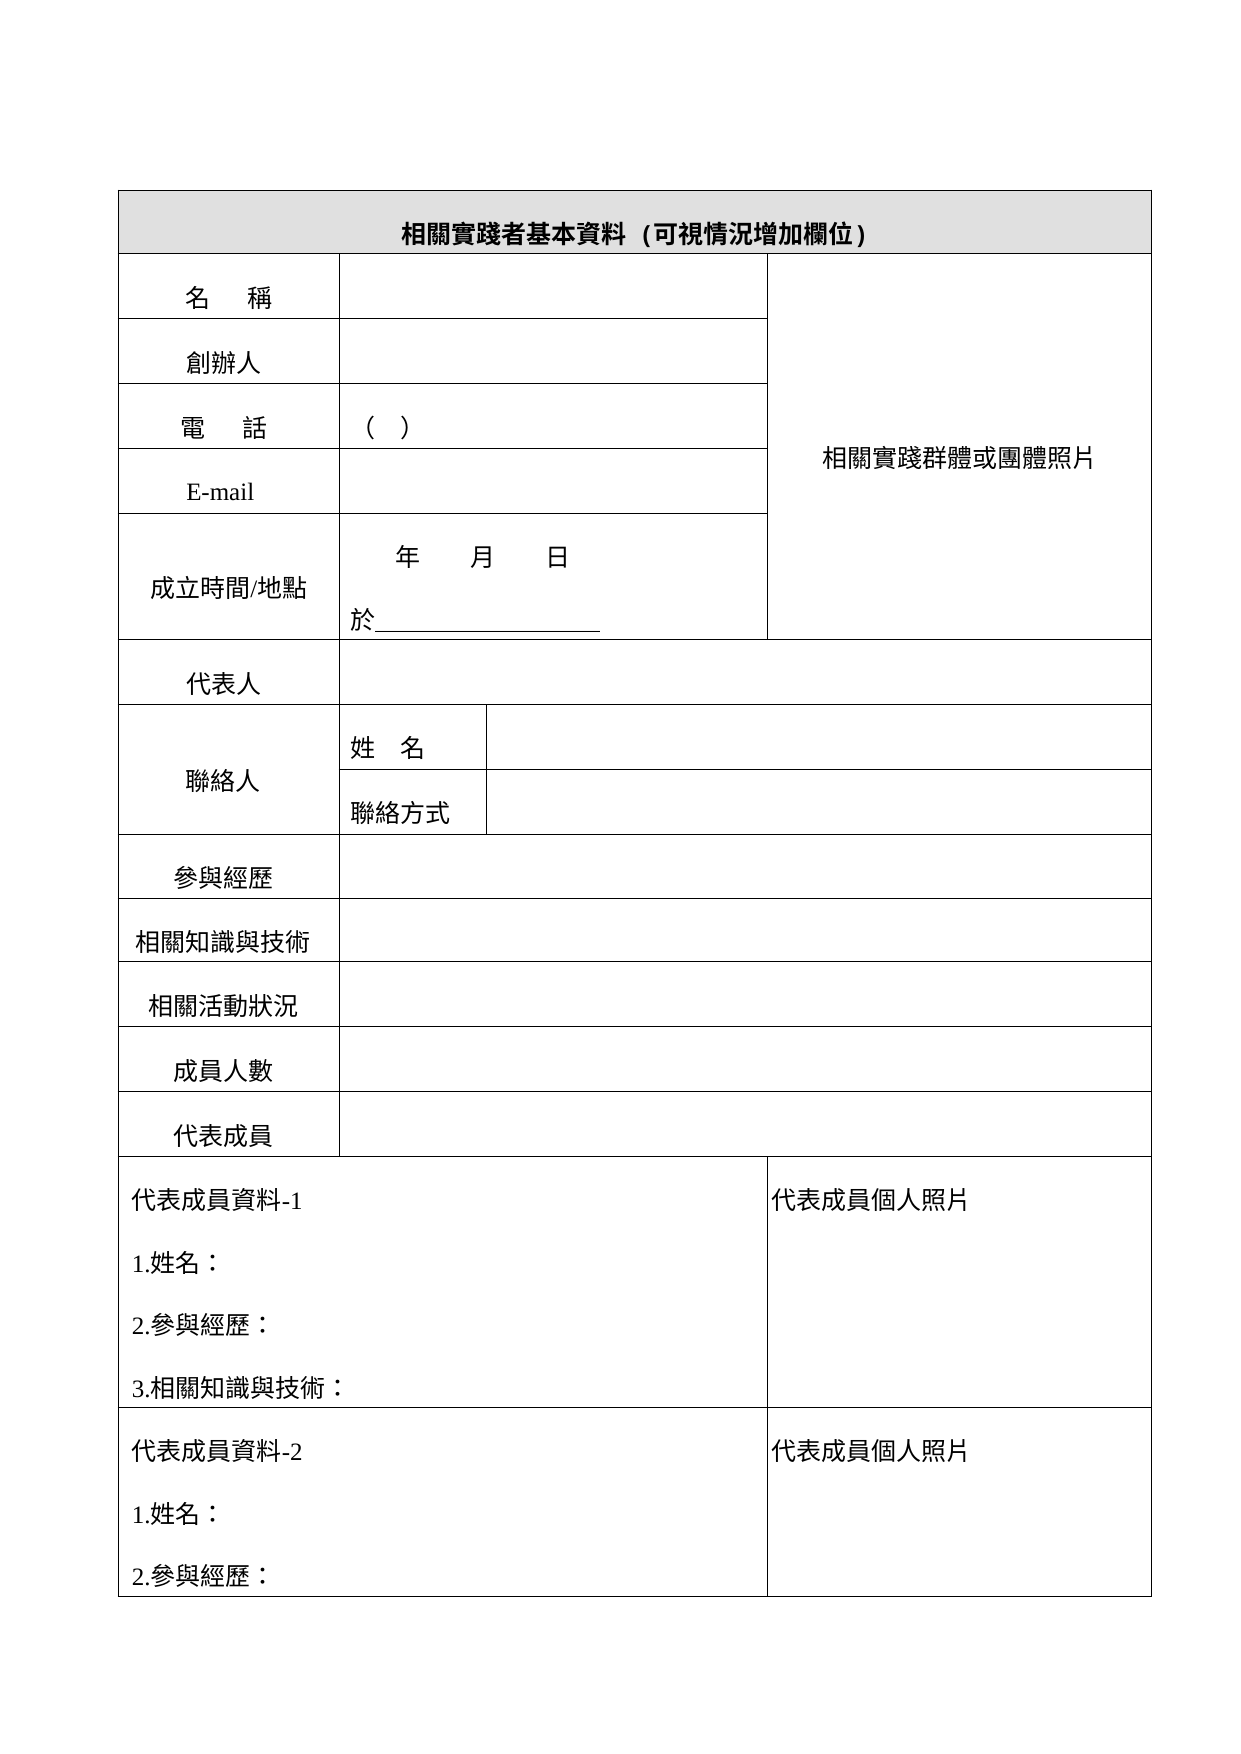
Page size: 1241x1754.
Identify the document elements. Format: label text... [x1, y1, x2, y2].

table_cell [340, 319, 767, 383]
table_cell 實踐者參與此民俗項目的歷程，包含其參與的項目、參與了多久等 [340, 835, 1151, 898]
table_cell [487, 770, 1151, 834]
table_cell 代表成員資料-2 1.姓名： 2.參與經歷： [119, 1408, 767, 1596]
table_cell 電 話 [119, 384, 339, 448]
table_cell [340, 449, 767, 513]
table_cell 代表成員個人照片 [768, 1408, 1151, 1596]
table_cell 代表成員 [119, 1092, 339, 1156]
table_cell [340, 1027, 1151, 1091]
table_header 相關實踐者基本資料 (可視情況增加欄位) [119, 191, 1151, 253]
table_cell [340, 254, 767, 318]
table_cell 於此列出姓名，個別資料可填於下欄 [340, 1092, 1151, 1156]
table_cell 曾經協助或參加過地方上的教育或各種相關活動 [340, 962, 1151, 1026]
table_cell 創辦人 [119, 319, 339, 383]
table_cell 相關實踐群體或團體照片 [768, 254, 1151, 639]
table_cell （ ） [340, 384, 767, 448]
table_cell [340, 640, 1151, 704]
table_cell [487, 705, 1151, 769]
table_cell 聯絡方式 [340, 770, 486, 834]
table_cell 名 稱 [119, 254, 339, 318]
table_cell E-mail [119, 449, 339, 513]
table_cell 參與經歷 [119, 835, 339, 898]
table_cell 代表人 [119, 640, 339, 704]
table_cell 姓 名 [340, 705, 486, 769]
table_cell 代表成員個人照片 [768, 1157, 1151, 1407]
table_cell 相關活動狀況 [119, 962, 339, 1026]
table_cell 實踐者參與此民俗項目時，展現的相關知識或技術 [340, 899, 1151, 961]
table_cell 相關知識與技術 [119, 899, 339, 961]
table_cell 聯絡人 [119, 705, 339, 834]
table_cell 成員人數 [119, 1027, 339, 1091]
table_cell 年 月 日 於＿＿＿＿＿＿＿＿＿ [340, 514, 767, 639]
table_cell 代表成員資料-1 1.姓名： 2.參與經歷： 3.相關知識與技術： [119, 1157, 767, 1407]
table_cell 成立時間/地點 [119, 514, 339, 639]
